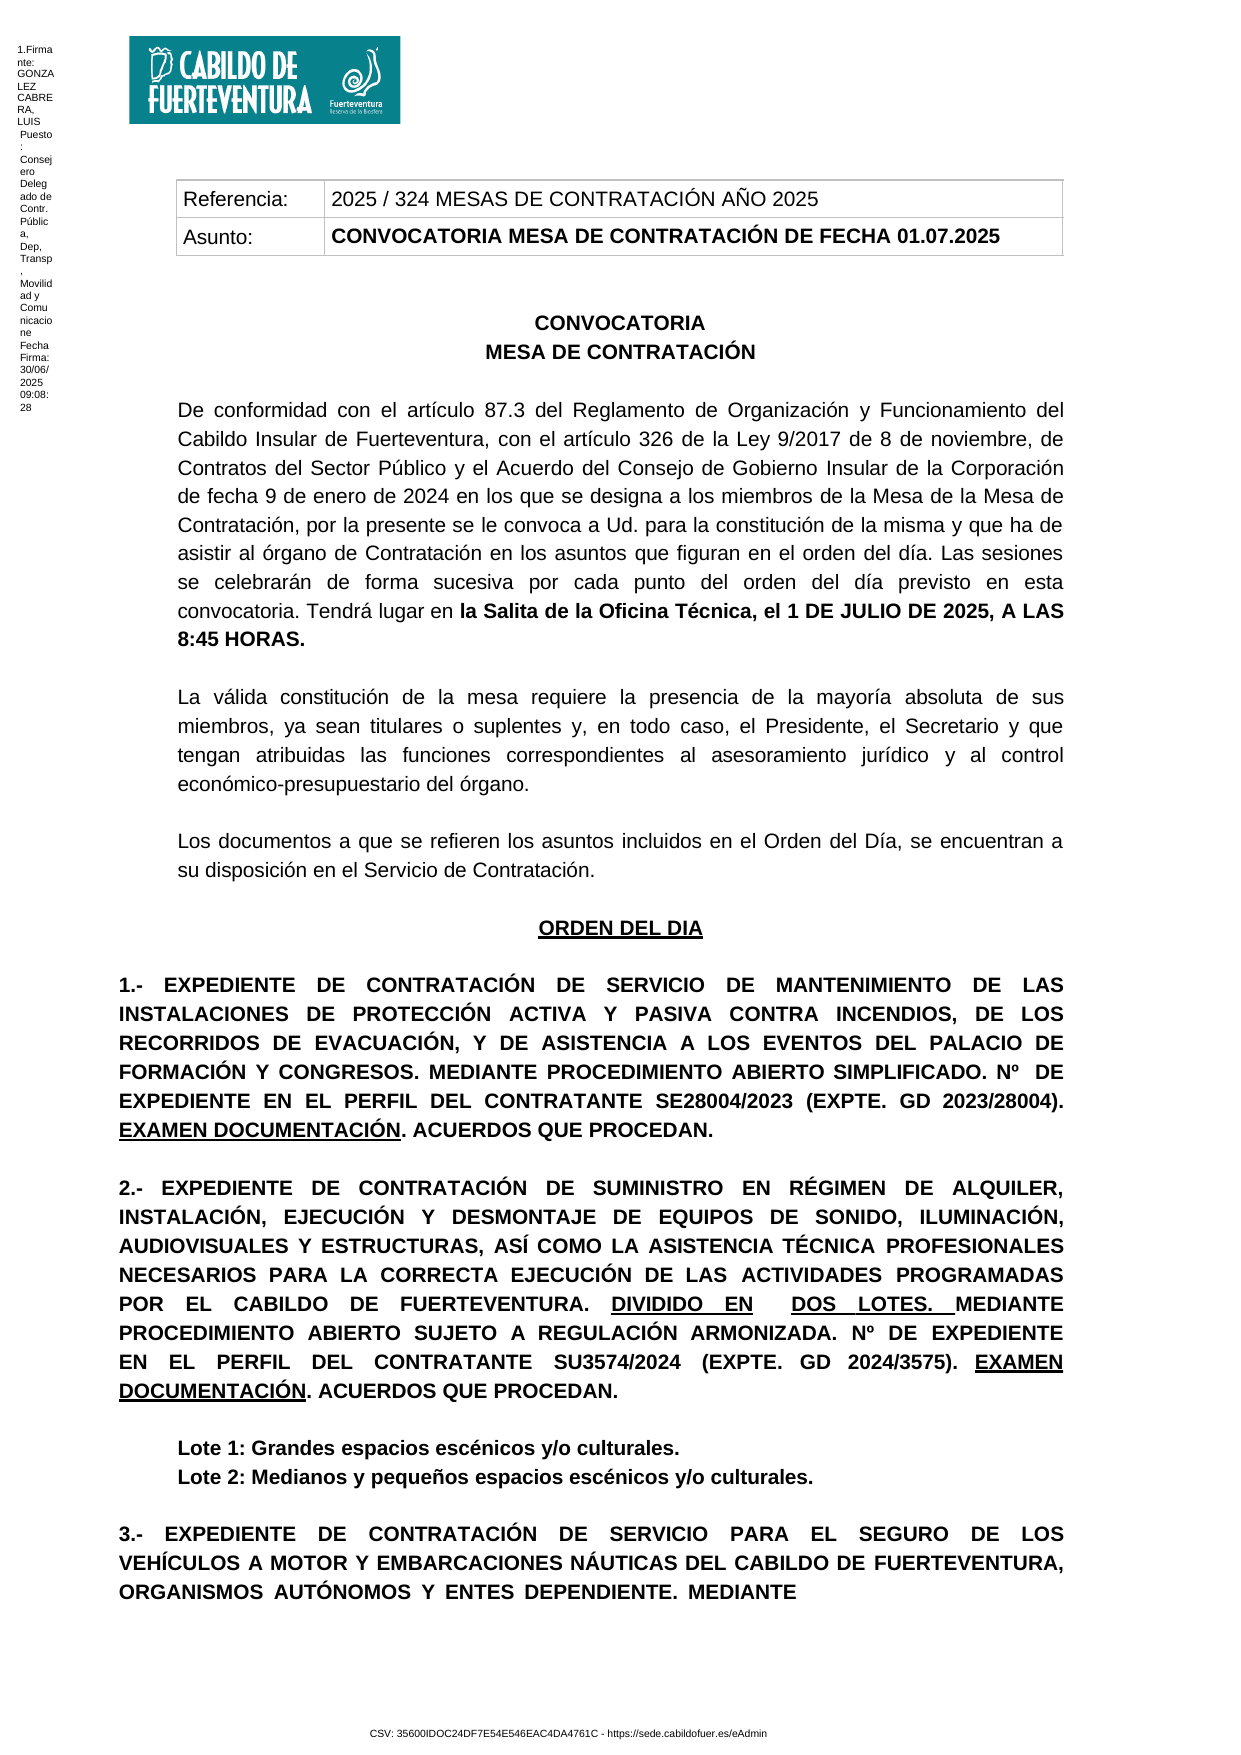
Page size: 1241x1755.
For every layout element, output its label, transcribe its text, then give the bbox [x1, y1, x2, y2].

text CONVOCATORIA MESA DE CONTRATACIÓN [485, 311, 756, 364]
text 1.- EXPEDIENTE DE CONTRATACIÓN DE SERVICIO DE MANTENIMIENTO DE LAS INSTALACIONES DE PROTECCIÓN ACTIVA Y PASIVA CONTRA INCENDIOS, DE LOS RECORRIDOS DE EVACUACIÓN, Y DE ASISTENCIA A LOS EVENTOS DEL PALACIO DE FORMACIÓN Y CONGRESOS. MEDIANTE PROCEDIMIENTO ABIERTO SIMPLIFICADO. Nº DE EXPEDIENTE EN EL PERFIL DEL CONTRATANTE SE28004/2023 (EXPTE. GD 2023/28004). EXAMEN DOCUMENTACIÓN. ACUERDOS QUE PROCEDAN. [119, 973, 1064, 1142]
text ORDEN DEL DIA [119, 916, 1123, 939]
table_cell Asunto: [177, 218, 324, 254]
table_cell CONVOCATORIA MESA DE CONTRATACIÓN DE FECHA 01.07.2025 [325, 218, 1062, 254]
text De conformidad con el artículo 87.3 del Reglamento de Organización y Funcionamiento del Cabildo Insular de Fuerteventura, con el artículo 326 de la Ley 9/2017 de 8 de noviembre, de Contratos del Sector Público y el Acuerdo del Consejo de Gobierno Insular de la Corporación de fecha 9 de enero de 2024 en los que se designa a los miembros de la Mesa de la Mesa de Contratación, por la presente se le convoca a Ud. para la constitución de la misma y que ha de asistir al órgano de Contratación en los asuntos que figuran en el orden del día. Las sesiones se celebrarán de forma sucesiva por cada punto del orden del día previsto en esta convocatoria. Tendrá lugar en la Salita de la Oficina Técnica, el 1 DE JULIO DE 2025, A LAS 8:45 HORAS. [177, 398, 1064, 651]
text La válida constitución de la mesa requiere la presencia de la mayoría absoluta de sus miembros, ya sean titulares o suplentes y, en todo caso, el Presidente, el Secretario y que tengan atribuidas las funciones correspondientes al asesoramiento jurídico y al control económico-presupuestario del órgano. [177, 685, 1064, 796]
text Puesto: Consejero Delegado de Contr. Pública, Dep, Transp, Movilidad y Comunicacione Fecha Firma: 30/06/2025 09:08:28 [20, 128, 53, 413]
table_header 2025 / 324 MESAS DE CONTRATACIÓN AÑO 2025 [325, 181, 1062, 217]
text Los documentos a que se refieren los asuntos incluidos en el Orden del Día, se encuentran a su disposición en el Servicio de Contratación. [177, 829, 1064, 882]
text 1.Firmante: GONZALEZ CABRERA, LUIS [17, 44, 54, 128]
table_header Referencia: [177, 181, 324, 217]
text Lote 2: Medianos y pequeños espacios escénicos y/o culturales. [177, 1465, 1241, 1489]
text 3.- EXPEDIENTE DE CONTRATACIÓN DE SERVICIO PARA EL SEGURO DE LOS VEHÍCULOS A MOTOR Y EMBARCACIONES NÁUTICAS DEL CABILDO DE FUERTEVENTURA, ORGANISMOS AUTÓNOMOS Y ENTES DEPENDIENTE. MEDIANTE [119, 1522, 1064, 1604]
text Lote 1: Grandes espacios escénicos y/o culturales. [177, 1436, 1241, 1460]
text 2.- EXPEDIENTE DE CONTRATACIÓN DE SUMINISTRO EN RÉGIMEN DE ALQUILER, INSTALACIÓN, EJECUCIÓN Y DESMONTAJE DE EQUIPOS DE SONIDO, ILUMINACIÓN, AUDIOVISUALES Y ESTRUCTURAS, ASÍ COMO LA ASISTENCIA TÉCNICA PROFESIONALES NECESARIOS PARA LA CORRECTA EJECUCIÓN DE LAS ACTIVIDADES PROGRAMADAS POR EL CABILDO DE FUERTEVENTURA. DIVIDIDO EN DOS LOTES. MEDIANTE PROCEDIMIENTO ABIERTO SUJETO A REGULACIÓN ARMONIZADA. Nº DE EXPEDIENTE EN EL PERFIL DEL CONTRATANTE SU3574/2024 (EXPTE. GD 2024/3575). EXAMEN DOCUMENTACIÓN. ACUERDOS QUE PROCEDAN. [119, 1176, 1064, 1402]
